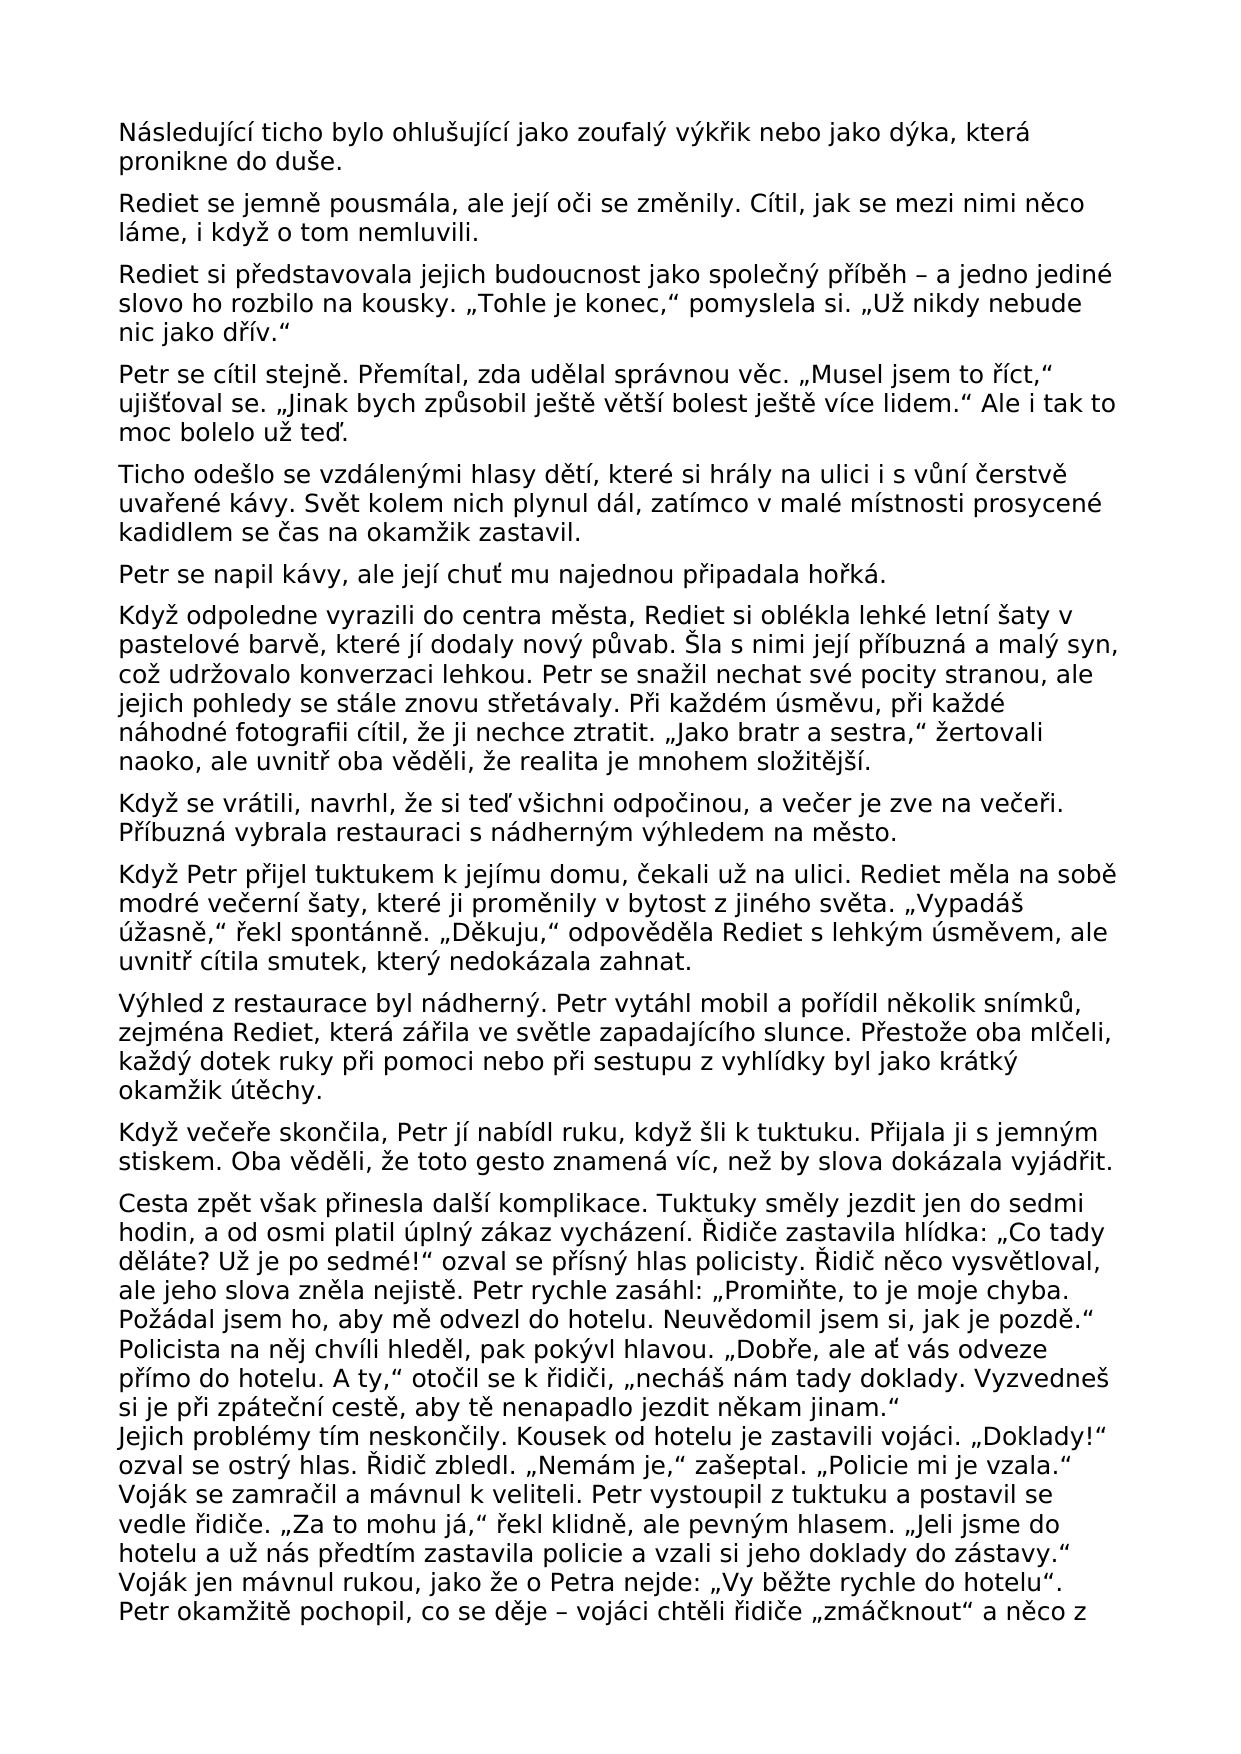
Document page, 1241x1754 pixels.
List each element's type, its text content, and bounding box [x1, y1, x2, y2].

text Když Petr přijel tuktukem k jejímu domu, čekali už na ulici. Rediet měla na sobě modré večerní šaty, které ji proměnily v bytost z jiného světa. „Vypadáš úžasně,“ řekl spontánně. „Děkuju,“ odpověděla Rediet s lehkým úsměvem, ale uvnitř cítila smutek, který nedokázala zahnat. [118, 860, 1122, 976]
text Petr se cítil stejně. Přemítal, zda udělal správnou věc. „Musel jsem to říct,“ ujišťoval se. „Jinak bych způsobil ještě větší bolest ještě více lidem.“ Ale i tak to moc bolelo už teď. [118, 360, 1122, 447]
text Petr se napil kávy, ale její chuť mu najednou připadala hořká. [118, 560, 1122, 589]
text Když večeře skončila, Petr jí nabídl ruku, když šli k tuktuku. Přijala ji s jemným stiskem. Oba věděli, že toto gesto znamená víc, než by slova dokázala vyjádřit. [118, 1118, 1122, 1176]
text Rediet si představovala jejich budoucnost jako společný příběh – a jedno jediné slovo ho rozbilo na kousky. „Tohle je konec,“ pomyslela si. „Už nikdy nebude nic jako dřív.“ [118, 260, 1122, 347]
text Když se vrátili, navrhl, že si teď všichni odpočinou, a večer je zve na večeři. Příbuzná vybrala restauraci s nádherným výhledem na město. [118, 789, 1122, 847]
text Ticho odešlo se vzdálenými hlasy dětí, které si hrály na ulici i s vůní čerstvě uvařené kávy. Svět kolem nich plynul dál, zatímco v malé místnosti prosycené kadidlem se čas na okamžik zastavil. [118, 460, 1122, 547]
text Když odpoledne vyrazili do centra města, Rediet si oblékla lehké letní šaty v pastelové barvě, které jí dodaly nový půvab. Šla s nimi její příbuzná a malý syn, což udržovalo konverzaci lehkou. Petr se snažil nechat své pocity stranou, ale jejich pohledy se stále znovu střetávaly. Při každém úsměvu, při každé náhodné fotografii cítil, že ji nechce ztratit. „Jako bratr a sestra,“ žertovali naoko, ale uvnitř oba věděli, že realita je mnohem složitější. [118, 601, 1122, 776]
text Výhled z restaurace byl nádherný. Petr vytáhl mobil a pořídil několik snímků, zejména Rediet, která zářila ve světle zapadajícího slunce. Přestože oba mlčeli, každý dotek ruky při pomoci nebo při sestupu z vyhlídky byl jako krátký okamžik útěchy. [118, 989, 1122, 1106]
text Cesta zpět však přinesla další komplikace. Tuktuky směly jezdit jen do sedmi hodin, a od osmi platil úplný zákaz vycházení. Řidiče zastavila hlídka: „Co tady děláte? Už je po sedmé!“ ozval se přísný hlas policisty. Řidič něco vysvětloval, ale jeho slova zněla nejistě. Petr rychle zasáhl: „Promiňte, to je moje chyba. Požádal jsem ho, aby mě odvezl do hotelu. Neuvědomil jsem si, jak je pozdě.“ Policista na něj chvíli hleděl, pak pokývl hlavou. „Dobře, ale ať vás odveze přímo do hotelu. A ty,“ otočil se k řidiči, „necháš nám tady doklady. Vyzvedneš si je při zpáteční cestě, aby tě nenapadlo jezdit někam jinam.“ Jejich problémy tím neskončily. Kousek od hotelu je zastavili vojáci. „Doklady!“ ozval se ostrý hlas. Řidič zbledl. „Nemám je,“ zašeptal. „Policie mi je vzala.“ Voják se zamračil a mávnul k veliteli. Petr vystoupil z tuktuku a postavil se vedle řidiče. „Za to mohu já,“ řekl klidně, ale pevným hlasem. „Jeli jsme do hotelu a už nás předtím zastavila policie a vzali si jeho doklady do zástavy.“ Voják jen mávnul rukou, jako že o Petra nejde: „Vy běžte rychle do hotelu“. Petr okamžitě pochopil, co se děje – vojáci chtěli řidiče „zmáčknout“ a něco z [118, 1189, 1122, 1626]
text Následující ticho bylo ohlušující jako zoufalý výkřik nebo jako dýka, která pronikne do duše. [118, 118, 1122, 176]
text Rediet se jemně pousmála, ale její oči se změnily. Cítil, jak se mezi nimi něco láme, i když o tom nemluvili. [118, 189, 1122, 247]
